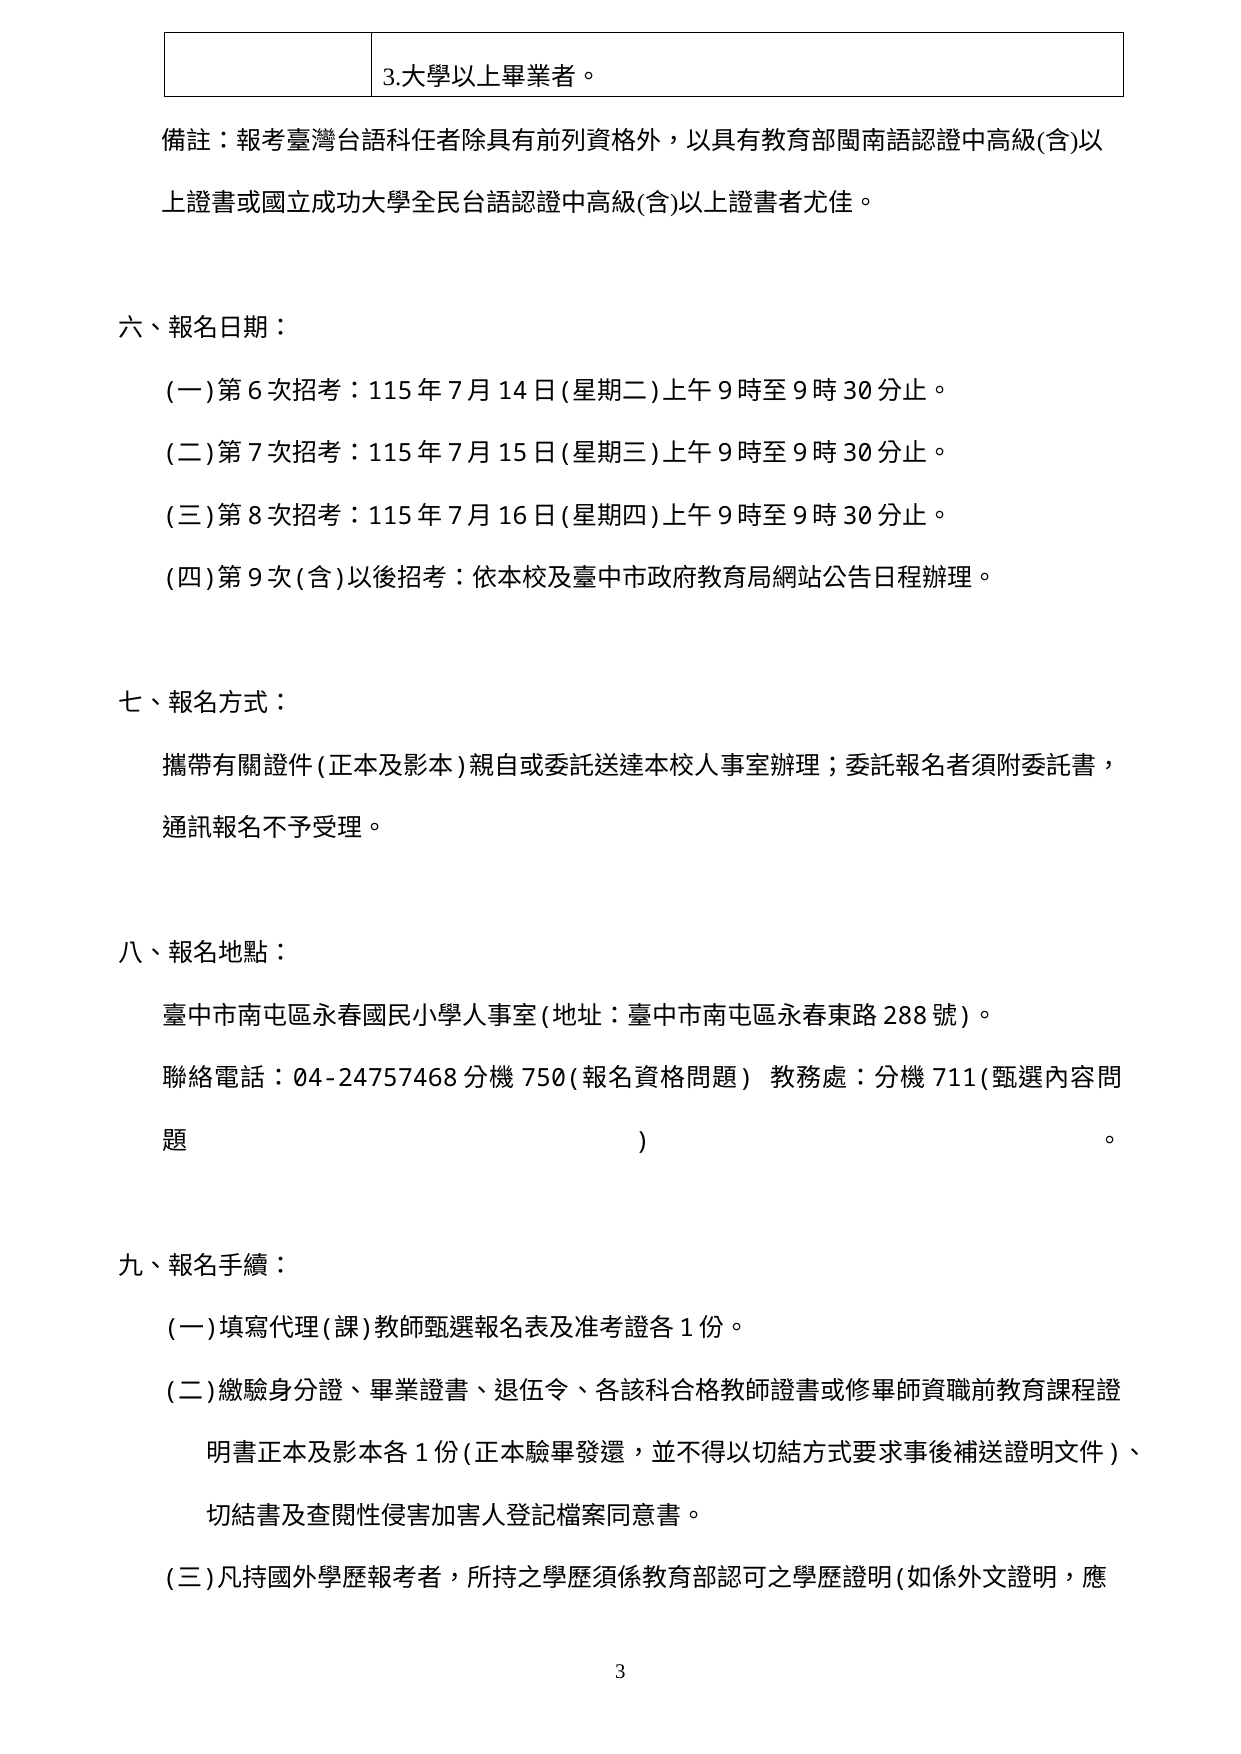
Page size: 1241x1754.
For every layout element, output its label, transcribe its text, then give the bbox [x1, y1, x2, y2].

text 備註：報考臺灣台語科任者除具有前列資格外，以具有教育部閩南語認證中高級(含)以上證書或國立成功大學全民台語認證中高級(含)以上證書者尤佳。 [162, 97, 1122, 222]
text 臺中市南屯區永春國民小學人事室(地址：臺中市南屯區永春東路288號)。 [162, 972, 1122, 1034]
table_cell 3.大學以上畢業者。 [372, 33, 1123, 96]
text 八、報名地點： [118, 909, 1122, 972]
text (三)第8次招考：115年7月16日(星期四)上午9時至9時30分止。 [162, 472, 1122, 534]
text (三)凡持國外學歷報考者，所持之學歷須係教育部認可之學歷證明(如係外文證明，應 [162, 1534, 1122, 1597]
text (二)第7次招考：115年7月15日(星期三)上午9時至9時30分止。 [162, 409, 1122, 472]
text (一)第6次招考：115年7月14日(星期二)上午9時至9時30分止。 [162, 347, 1122, 409]
text (一)填寫代理(課)教師甄選報名表及准考證各1份。 [149, 1284, 1122, 1347]
text 聯絡電話：04-24757468分機750(報名資格問題) 教務處：分機711(甄選內容問題)。 [162, 1034, 1122, 1222]
text 七、報名方式： [118, 659, 1122, 722]
text (二)繳驗身分證、畢業證書、退伍令、各該科合格教師證書或修畢師資職前教育課程證明書正本及影本各1份(正本驗畢發還，並不得以切結方式要求事後補送證明文件)、切結書及查閱性侵害加害人登記檔案同意書。 [148, 1347, 1122, 1534]
text 攜帶有關證件(正本及影本)親自或委託送達本校人事室辦理；委託報名者須附委託書，通訊報名不予受理。 [162, 722, 1122, 847]
text 六、報名日期： [118, 284, 1122, 347]
text (四)第9次(含)以後招考：依本校及臺中市政府教育局網站公告日程辦理。 [162, 534, 1122, 597]
text 九、報名手續： [118, 1222, 1122, 1284]
table_cell [165, 33, 371, 96]
